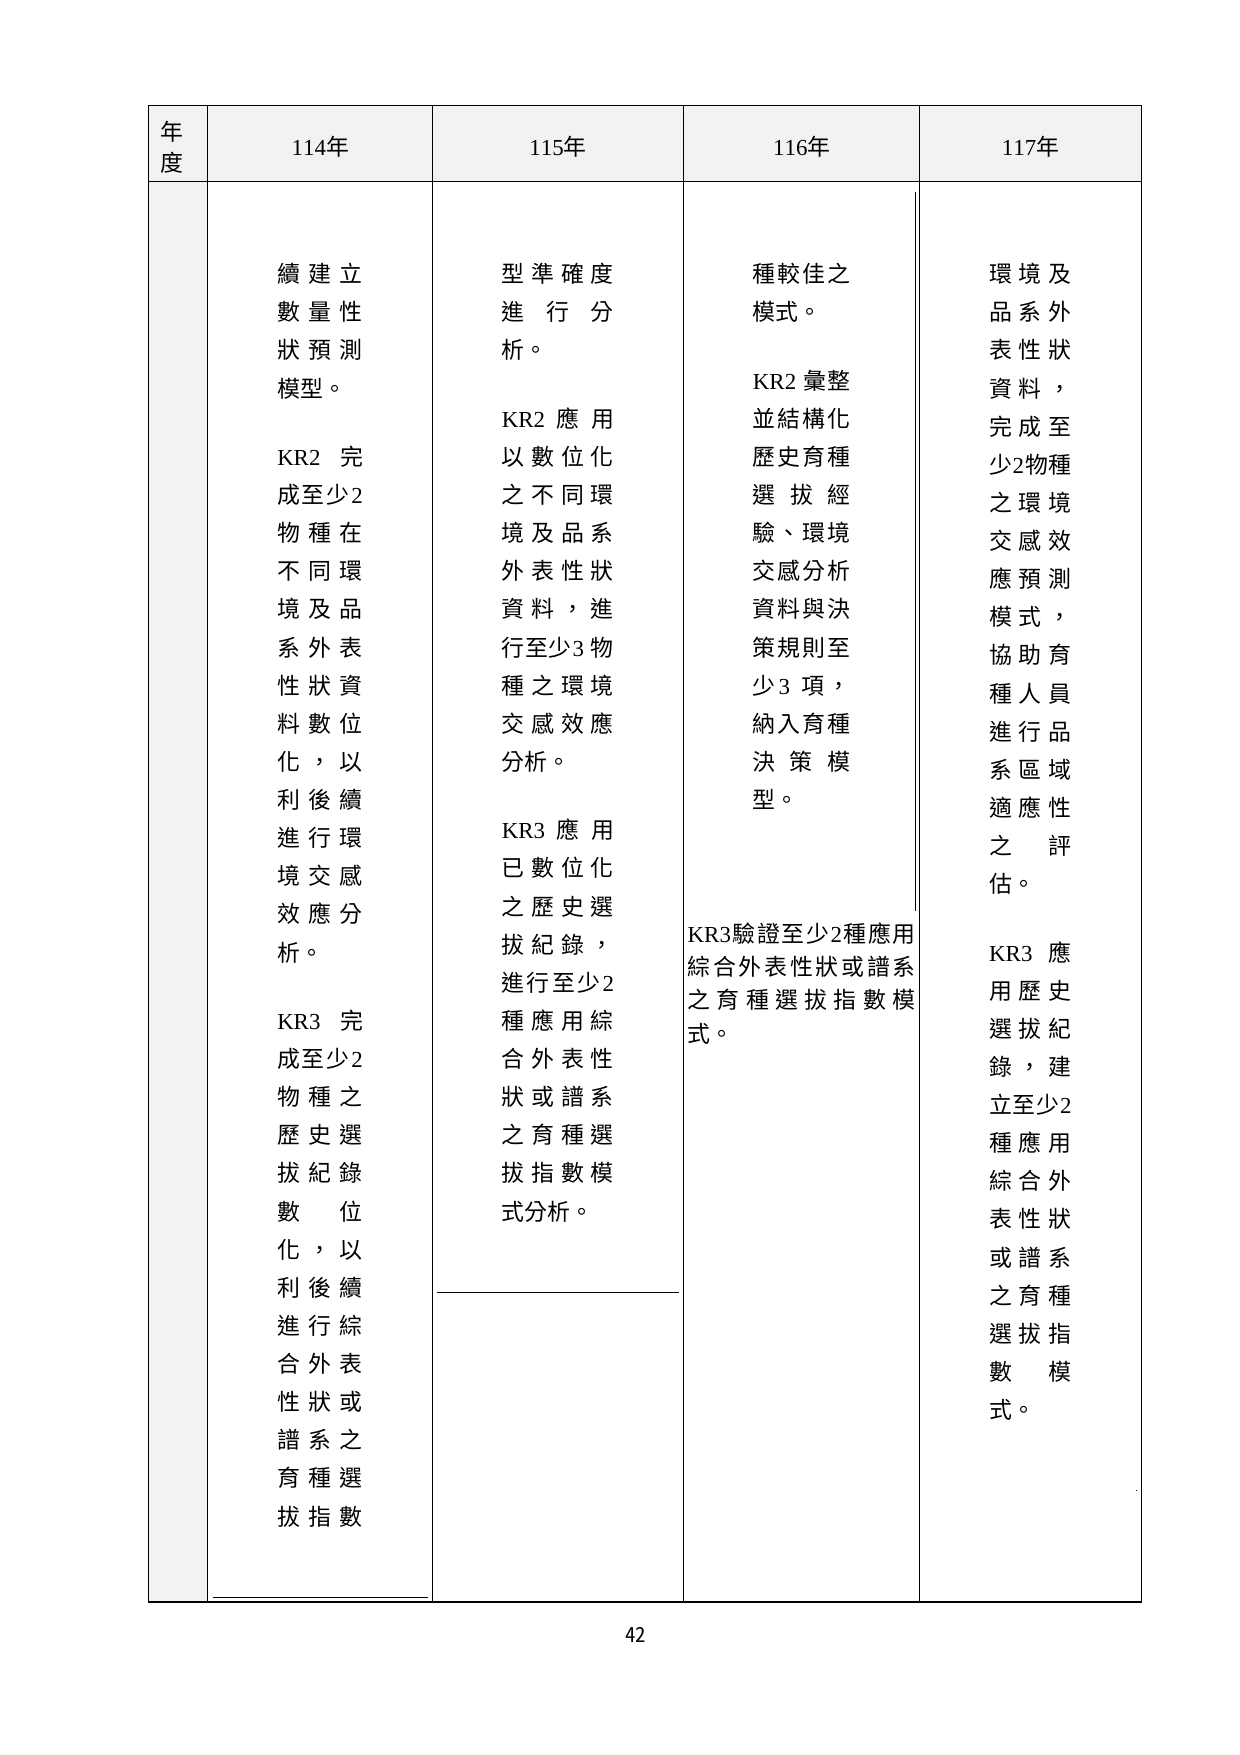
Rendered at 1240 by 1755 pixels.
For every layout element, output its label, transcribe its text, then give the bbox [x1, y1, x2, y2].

table_cell 種較佳之模式。 KR2 彙整並結構化歷史育種選拔經驗、環境交感分析資料與決策規則至少3 項，納入育種決策模型。 KR3驗證至少2種應用綜合外表性狀或譜系之育種選拔指數模式。 [684, 182, 919, 1601]
table_cell [149, 182, 207, 1601]
table_header 116年 [684, 106, 919, 181]
table_header 117年 [920, 106, 1141, 181]
table_header 114年 [208, 106, 432, 181]
table_cell 型準確度進行分析。 KR2應用以數位化之不同環境及品系外表性狀資料，進行至少3 物種之環境交感效應分析。 KR3應用已數位化之歷史選拔紀錄，進行至少2 種應用綜合外表性狀或譜系之育種選拔指數模式分析。 [433, 182, 683, 1601]
table_cell 環境及品系外表性狀資料，完成至少2物種之環境交感效應預測模式，協助育種人員進行品系區域適應性之評估。 KR3應用歷史選拔紀錄，建立至少2種應用綜合外表性狀或譜系之育種選拔指數模式。 [920, 182, 1141, 1601]
table_cell 續建立數量性狀預測模型。 KR2完成至少2物種在不同環境及品系外表性狀資料數位化，以利後續進行環境交感效應分析。 KR3完成至少2物種之歷史選拔紀錄數位化，以利後續進行綜合外表性狀或譜系之育種選拔指數 [208, 182, 432, 1601]
table_header 115年 [433, 106, 683, 181]
table_header 年度 [149, 106, 207, 181]
